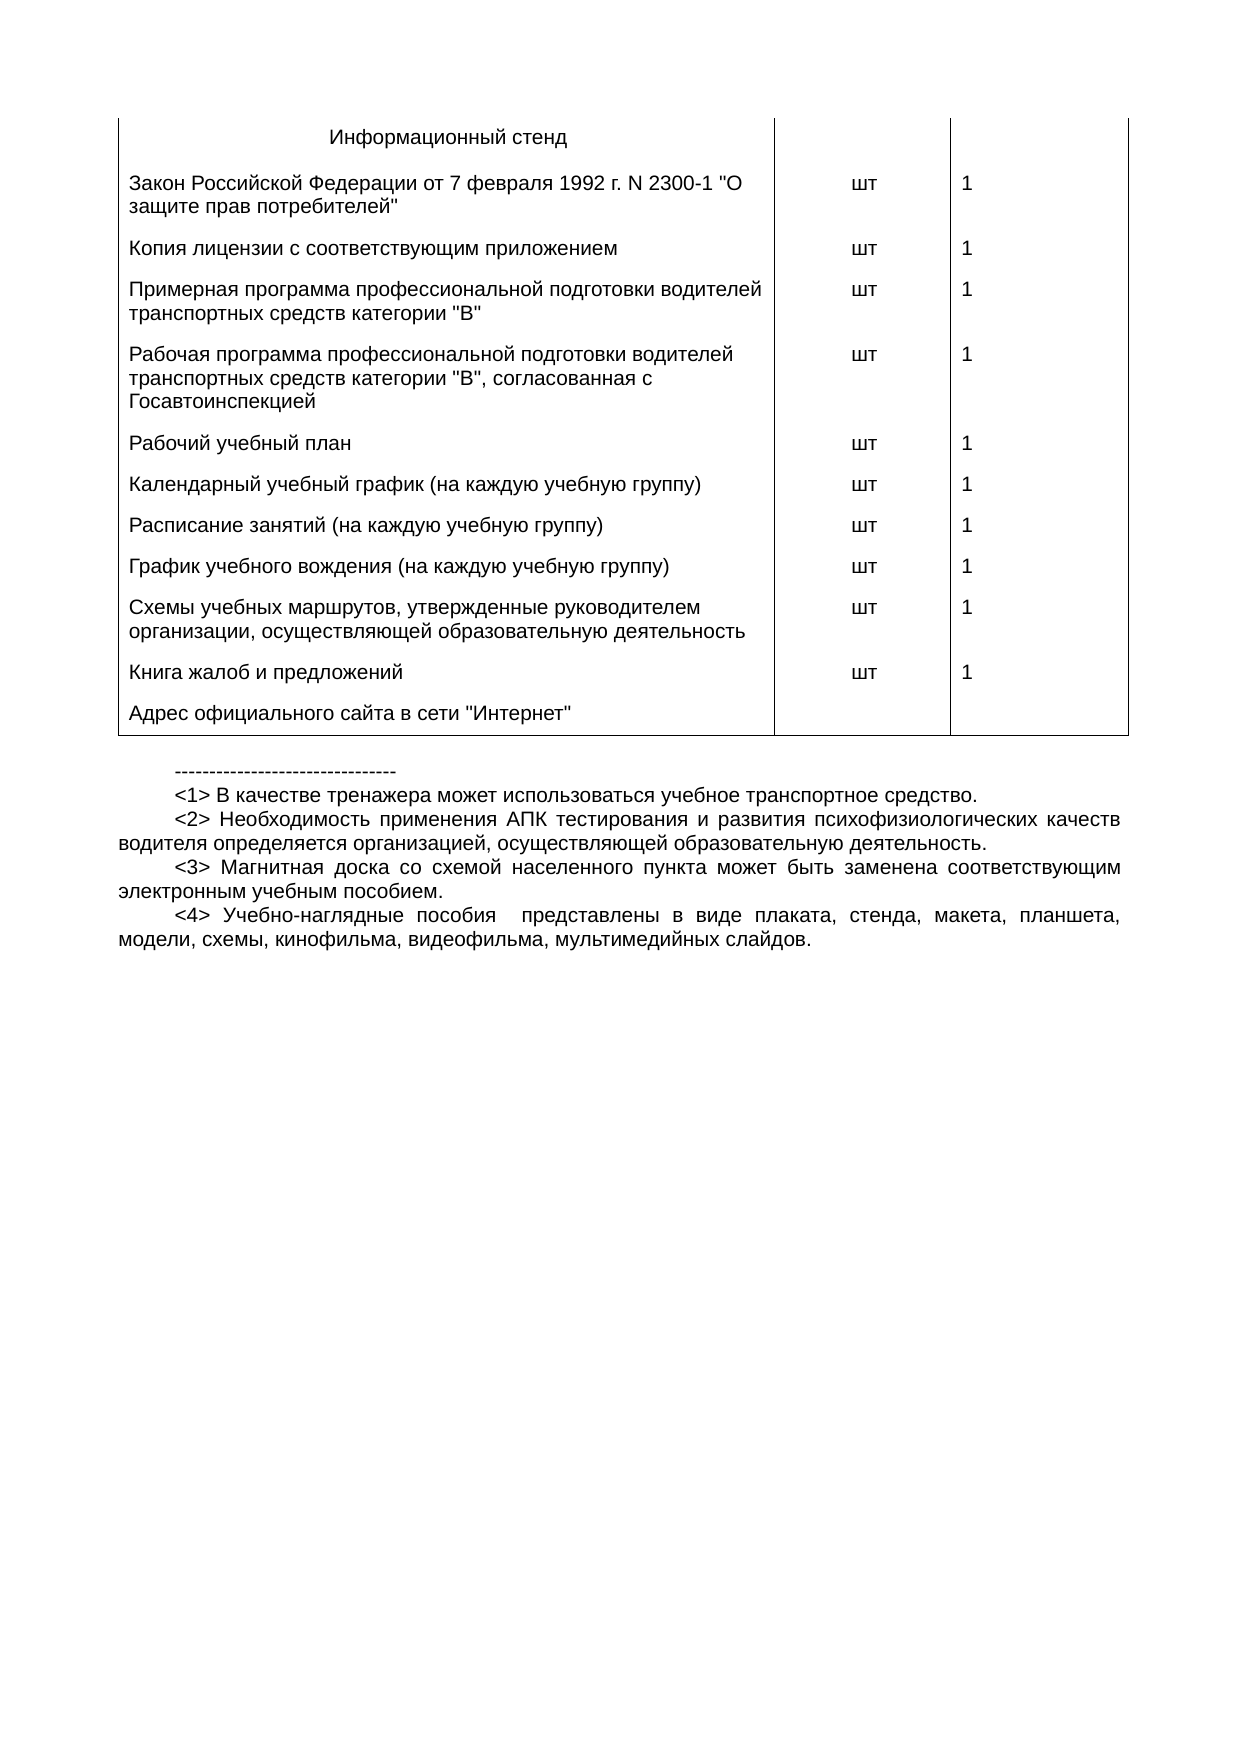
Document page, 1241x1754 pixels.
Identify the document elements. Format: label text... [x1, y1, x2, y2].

table_cell Примерная программа профессиональной подготовки водителей транспортных средств категории "B" [119, 270, 774, 335]
table_cell 1 [951, 506, 1128, 547]
table_cell Схемы учебных маршрутов, утвержденные руководителем организации, осуществляющей образовательную деятельность [119, 588, 774, 653]
table_cell шт [775, 424, 950, 465]
table_cell шт [775, 653, 950, 694]
text <2> Необходимость применения АПК тестирования и развития психофизиологических качеств водителя определяется организацией, осуществляющей образовательную деятельность. [118, 807, 1122, 855]
table_cell Рабочий учебный план [119, 424, 774, 465]
table_cell График учебного вождения (на каждую учебную группу) [119, 547, 774, 588]
table_cell Расписание занятий (на каждую учебную группу) [119, 506, 774, 547]
table_cell [775, 118, 950, 164]
table_cell 1 [951, 424, 1128, 465]
table_cell шт [775, 164, 950, 229]
table_cell Закон Российской Федерации от 7 февраля 1992 г. N 2300-1 "О защите прав потребителей" [119, 164, 774, 229]
table_cell Рабочая программа профессиональной подготовки водителей транспортных средств категории "B", согласованная с Госавтоинспекцией [119, 335, 774, 424]
text <3> Магнитная доска со схемой населенного пункта может быть заменена соответствующим электронным учебным пособием. [118, 855, 1122, 903]
table_cell 1 [951, 270, 1128, 335]
text -------------------------------- [118, 759, 1122, 783]
table_cell шт [775, 335, 950, 424]
text <1> В качестве тренажера может использоваться учебное транспортное средство. [118, 783, 1122, 807]
text <4> Учебно-наглядные пособия представлены в виде плаката, стенда, макета, планшета, модели, схемы, кинофильма, видеофильма, мультимедийных слайдов. [118, 903, 1122, 951]
table_cell 1 [951, 164, 1128, 229]
table_cell шт [775, 588, 950, 653]
table_cell Копия лицензии с соответствующим приложением [119, 229, 774, 270]
table_cell Адрес официального сайта в сети "Интернет" [119, 694, 774, 735]
table_cell шт [775, 229, 950, 270]
table_cell шт [775, 547, 950, 588]
table_cell 1 [951, 588, 1128, 653]
table_cell 1 [951, 653, 1128, 694]
table_cell шт [775, 506, 950, 547]
table_cell [775, 694, 950, 735]
table_cell 1 [951, 465, 1128, 506]
table_cell 1 [951, 229, 1128, 270]
table_cell [951, 118, 1128, 164]
table_cell шт [775, 465, 950, 506]
table_cell Книга жалоб и предложений [119, 653, 774, 694]
table_cell шт [775, 270, 950, 335]
table_cell Календарный учебный график (на каждую учебную группу) [119, 465, 774, 506]
table_cell [951, 694, 1128, 735]
table_cell Информационный стенд [119, 118, 774, 164]
table_cell 1 [951, 335, 1128, 424]
table_cell 1 [951, 547, 1128, 588]
